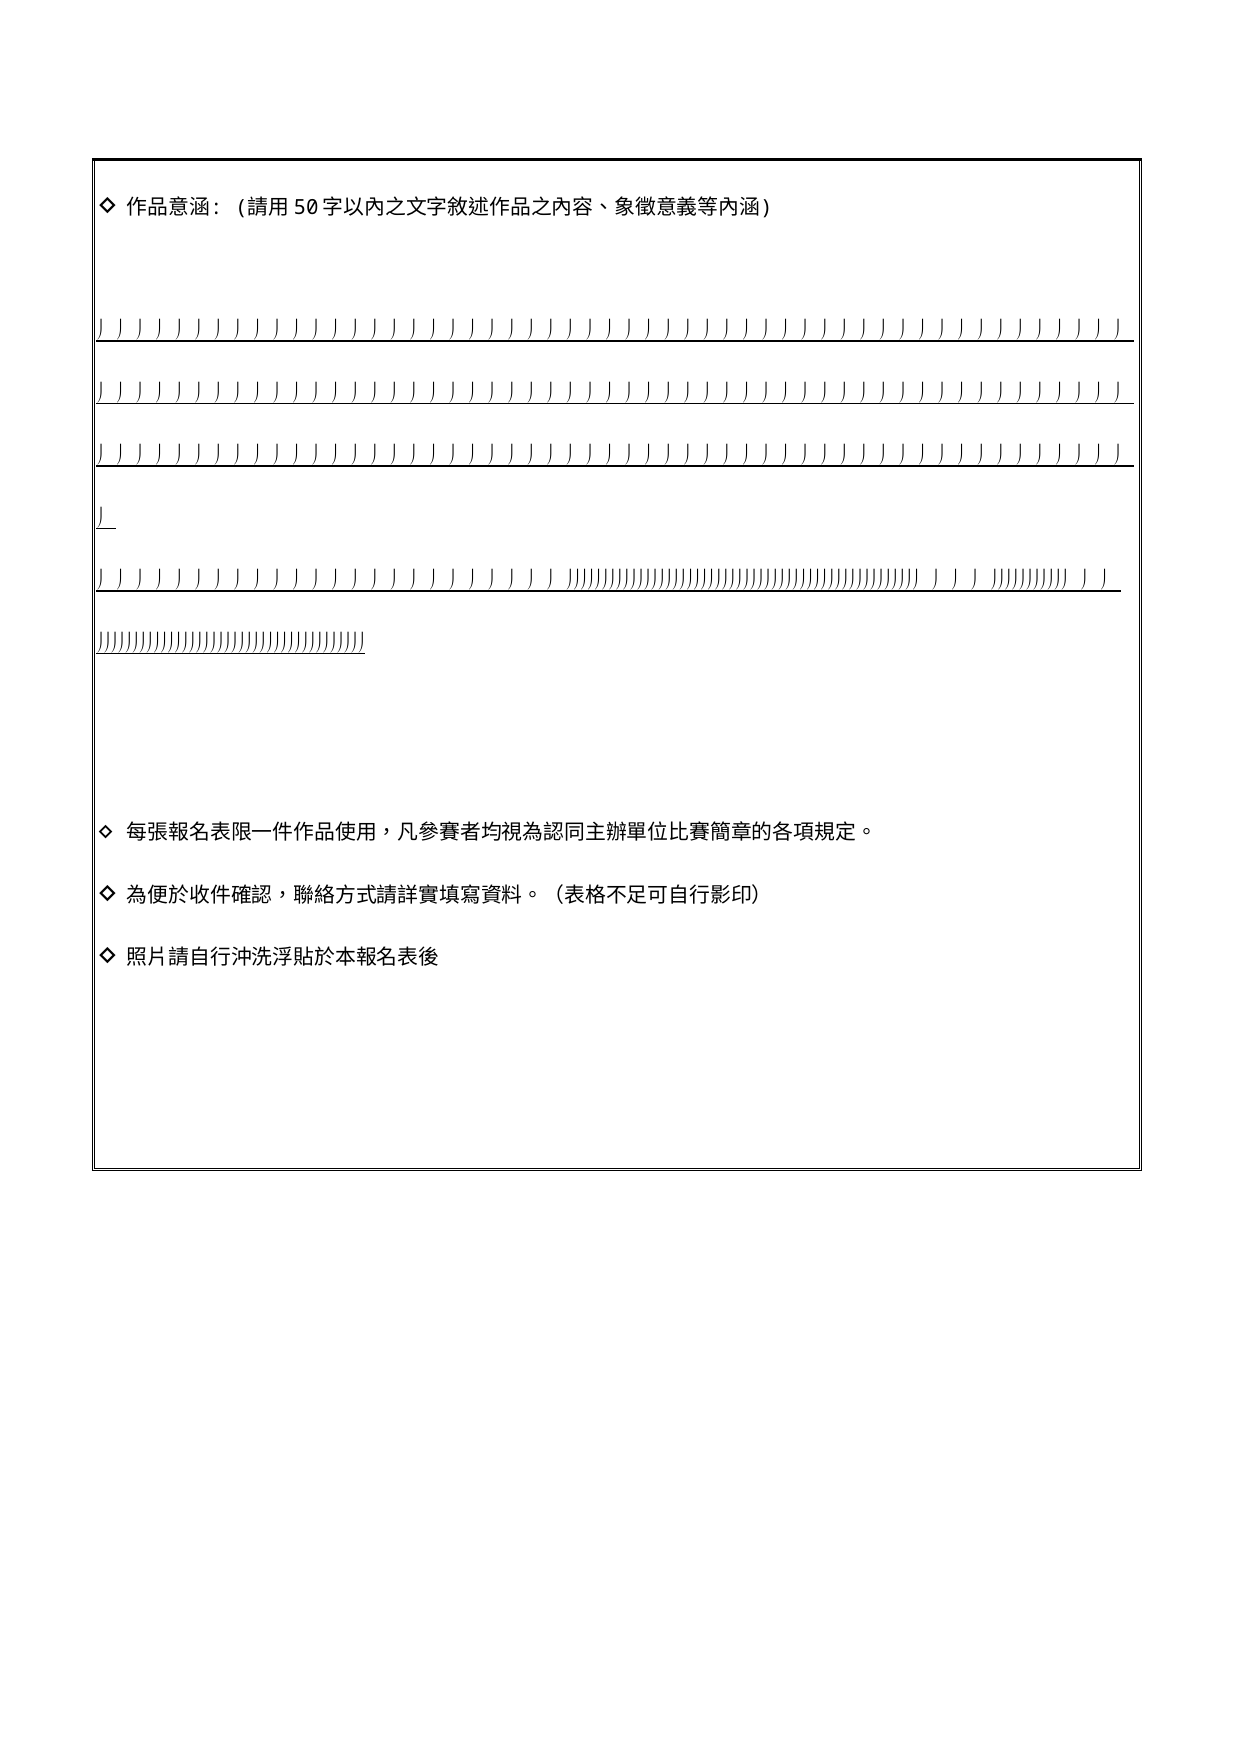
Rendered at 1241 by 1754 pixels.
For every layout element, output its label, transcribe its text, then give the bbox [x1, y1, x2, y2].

table_cell 作品意涵: (請用50字以內之文字敘述作品之內容、象徵意義等內涵)                                                                                                                                                                                                 每張報名表限一件作品使用，凡參賽者均視為認同主辦單位比賽簡章的各項規定。 為便於收件確認，聯絡方式請詳實填寫資料。（表格不足可自行影印） 照片請自行沖洗浮貼於本報名表後 [95, 161, 1139, 1168]
